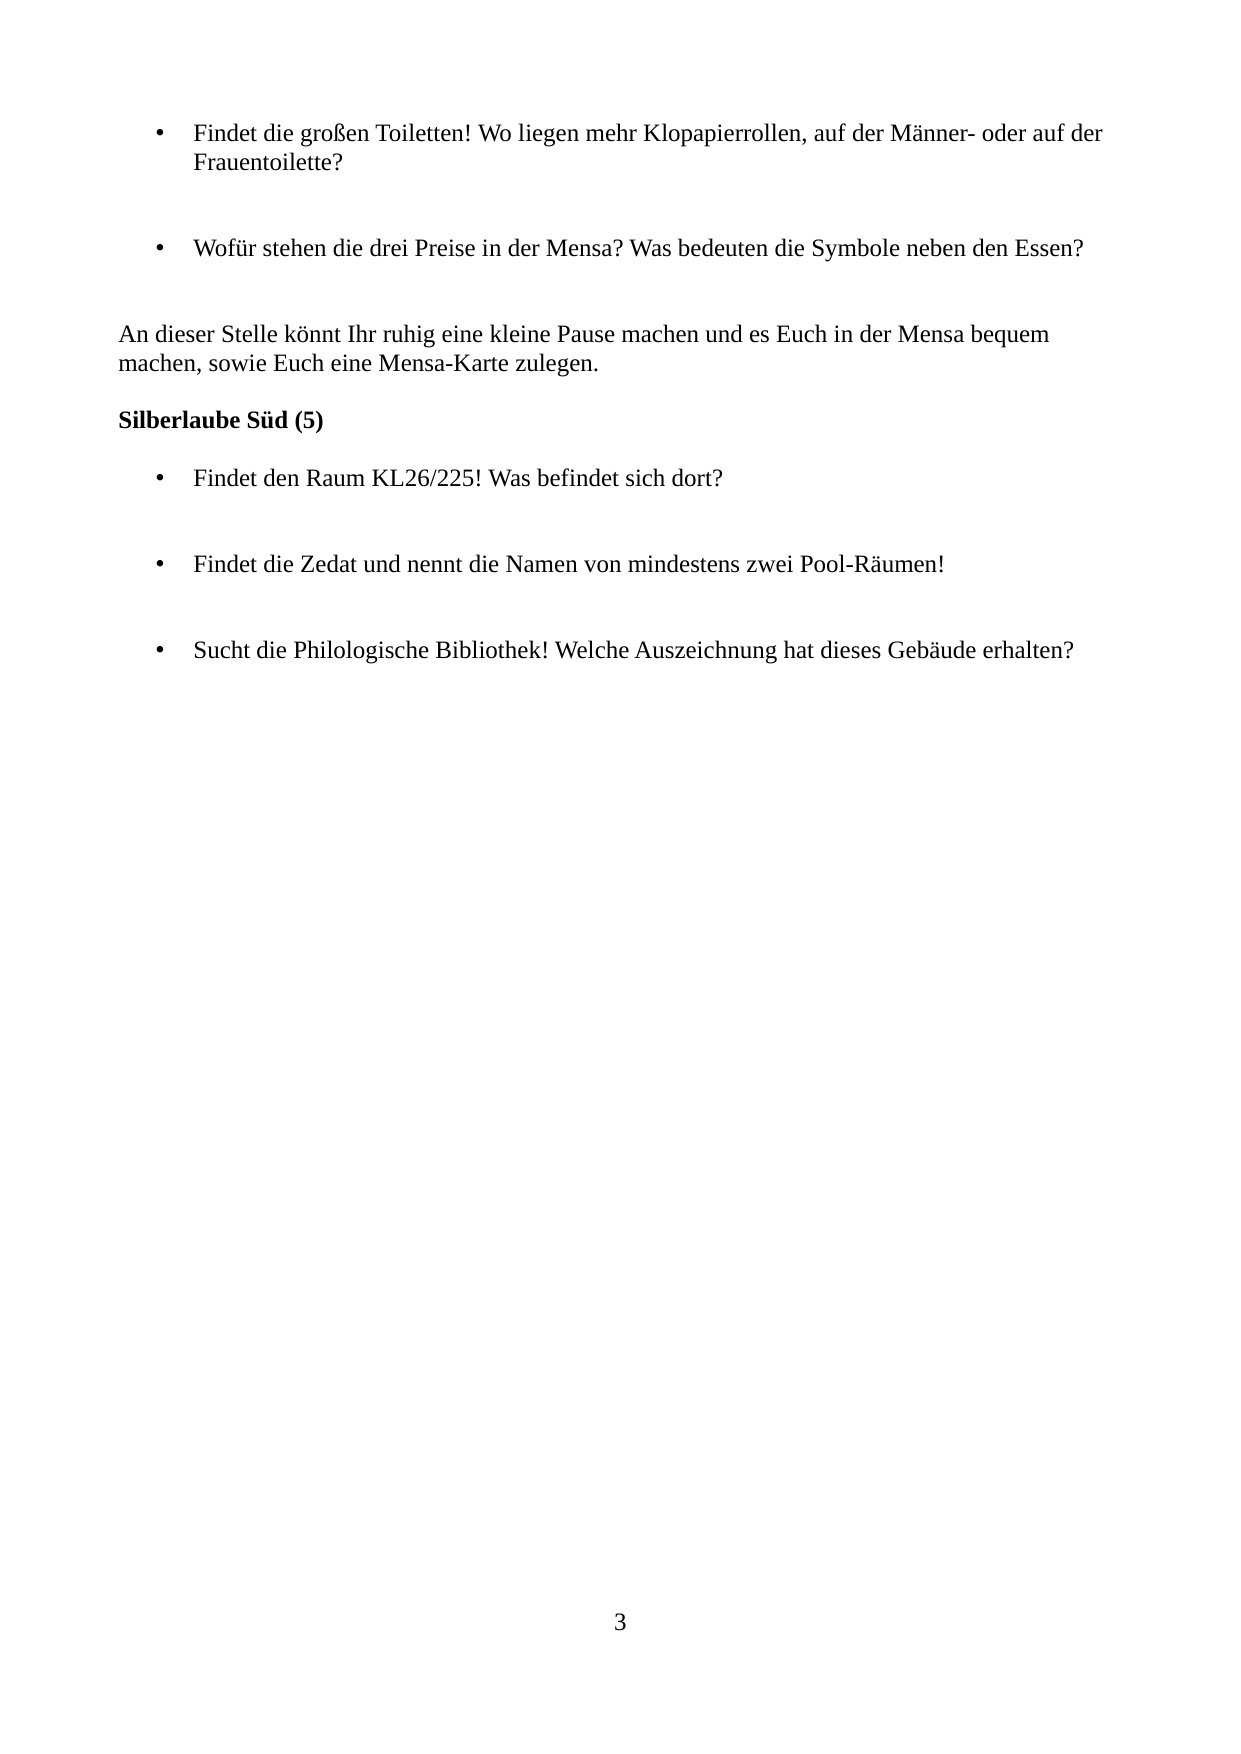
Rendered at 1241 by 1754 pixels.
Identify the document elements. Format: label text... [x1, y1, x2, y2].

list Findet die Zedat und nennt die Namen von mindestens zwei Pool-Räumen! [156, 549, 1122, 578]
list Wofür stehen die drei Preise in der Mensa? Was bedeuten die Symbole neben den Essen? [156, 233, 1122, 262]
text Silberlaube Süd (5) [118, 406, 1122, 434]
text An dieser Stelle könnt Ihr ruhig eine kleine Pause machen und es Euch in der Mensa bequem machen, sowie Euch eine Mensa-Karte zulegen. [118, 319, 1122, 377]
list Findet die großen Toiletten! Wo liegen mehr Klopapierrollen, auf der Männer- oder auf der Frauentoilette? [156, 118, 1122, 176]
list Sucht die Philologische Bibliothek! Welche Auszeichnung hat dieses Gebäude erhalten? [156, 636, 1122, 664]
list Findet den Raum KL26/225! Was befindet sich dort? [156, 463, 1122, 492]
